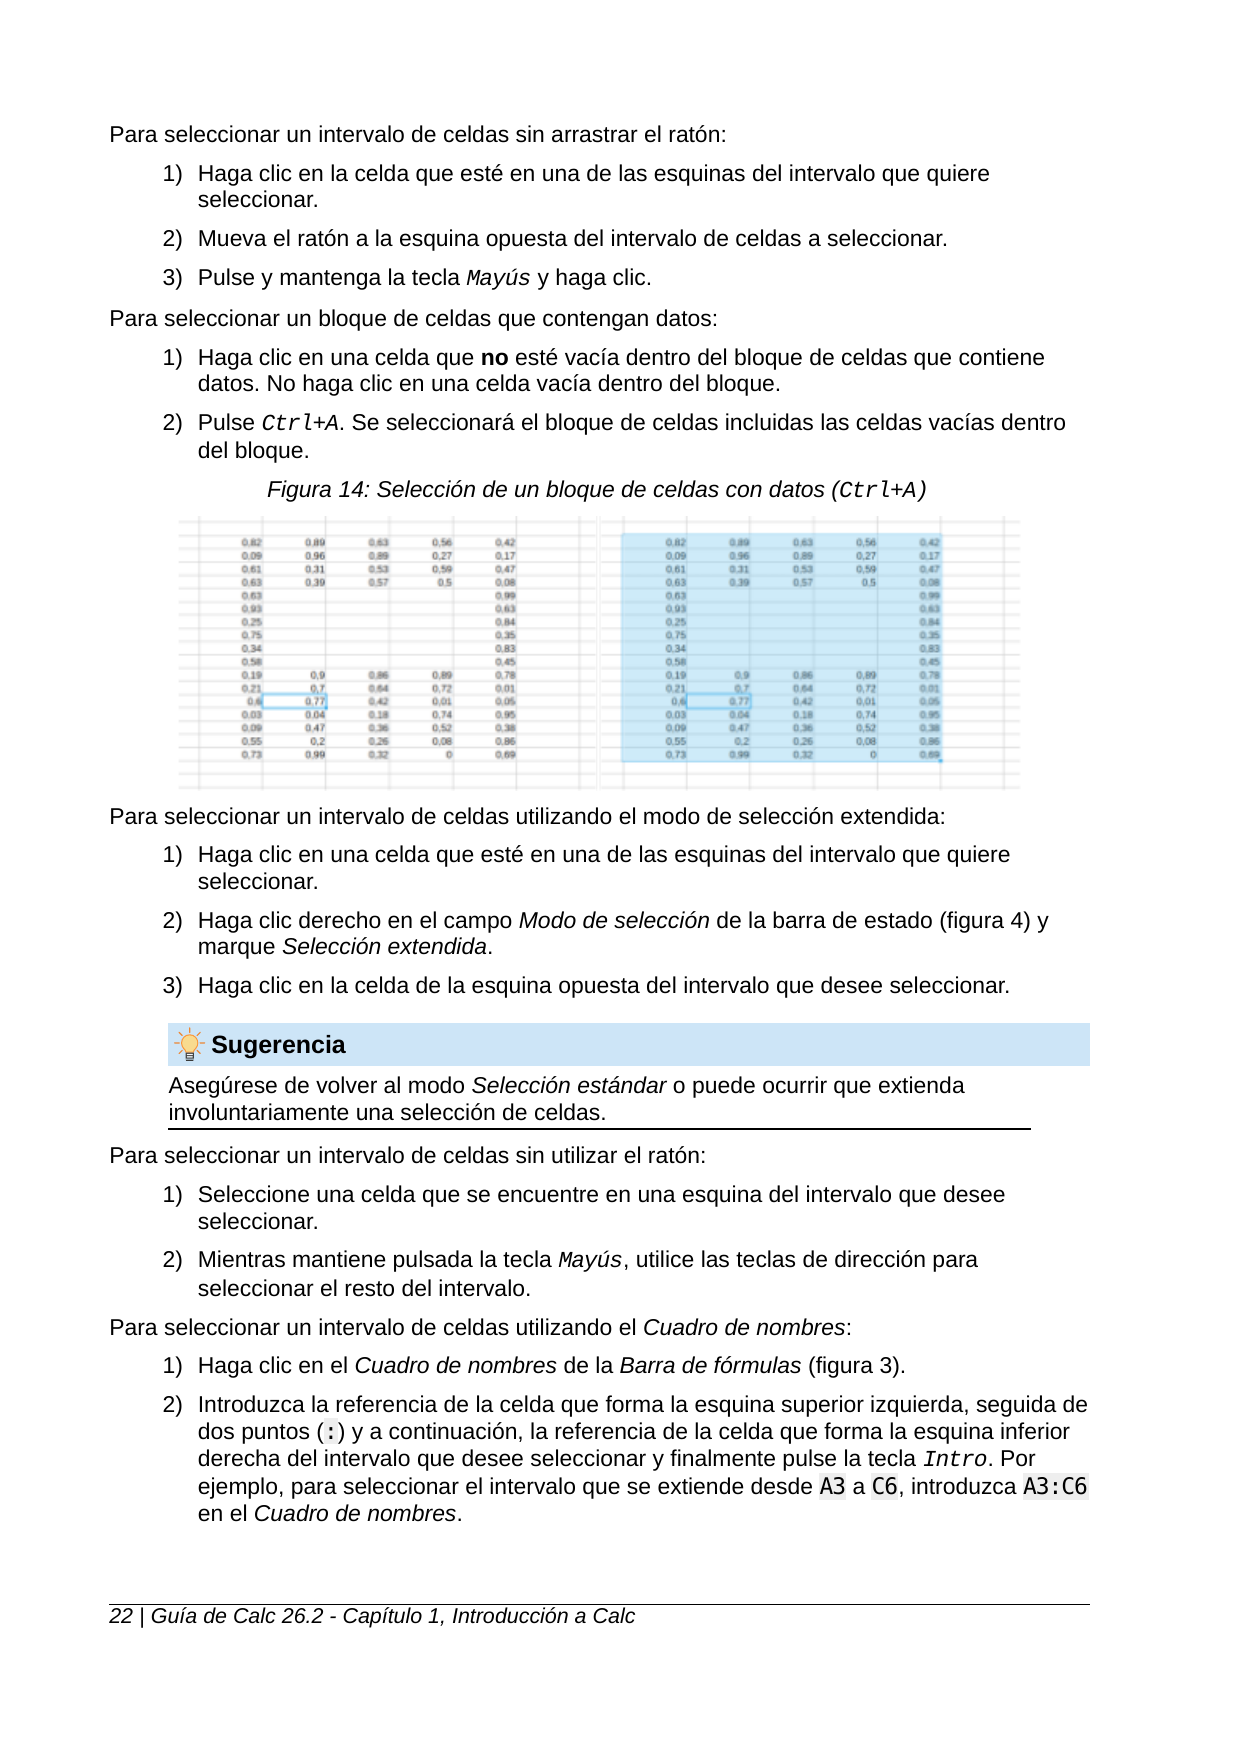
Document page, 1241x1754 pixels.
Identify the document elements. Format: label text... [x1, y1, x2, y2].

list Haga clic en la celda de la esquina opuesta del intervalo que desee seleccionar. [183, 972, 1090, 998]
list Haga clic en el Cuadro de nombres de la Barra de fórmulas (figura 3). [183, 1352, 1090, 1379]
list Mientras mantiene pulsada la tecla Mayús, utilice las teclas de dirección para seleccionar el resto del intervalo. [183, 1246, 1090, 1301]
list Haga clic derecho en el campo Modo de selección de la barra de estado (figura 4) y marque Selección extendida. [183, 907, 1090, 959]
list Pulse Ctrl+A. Se seleccionará el bloque de celdas incluidas las celdas vacías dentro del bloque. [183, 409, 1090, 463]
list Para seleccionar un intervalo de celdas sin arrastrar el ratón: [109, 121, 1090, 147]
list Para seleccionar un intervalo de celdas utilizando el modo de selección extendida: [109, 803, 1090, 829]
list Haga clic en una celda que esté en una de las esquinas del intervalo que quiere seleccionar. [183, 841, 1090, 894]
list Para seleccionar un bloque de celdas que contengan datos: [109, 305, 1090, 331]
subtitle Sugerencia [168, 1023, 1090, 1066]
list Seleccione una celda que se encuentre en una esquina del intervalo que desee seleccionar. [183, 1181, 1090, 1234]
picture [178, 516, 1021, 791]
list Haga clic en una celda que no esté vacía dentro del bloque de celdas que contiene datos. No haga clic en una celda vacía dentro del bloque. [183, 344, 1090, 396]
list Para seleccionar un intervalo de celdas utilizando el Cuadro de nombres: [109, 1314, 1090, 1340]
list Mueva el ratón a la esquina opuesta del intervalo de celdas a seleccionar. [183, 225, 1090, 251]
list Introduzca la referencia de la celda que forma la esquina superior izquierda, seguida de dos puntos (:) y a continuación, la referencia de la celda que forma la esquina inferior derecha del intervalo que desee seleccionar y finalmente pulse la tecla Intro. Por ejemplo, para seleccionar el intervalo que se extiende desde A3 a C6, introduzca A3:C6 en el Cuadro de nombres. [183, 1391, 1090, 1526]
list Pulse y mantenga la tecla Mayús y haga clic. [183, 264, 1090, 292]
text Asegúrese de volver al modo Selección estándar o puede ocurrir que extienda involuntariamente una selección de celdas. [168, 1072, 1031, 1128]
list Haga clic en la celda que esté en una de las esquinas del intervalo que quiere seleccionar. [183, 160, 1090, 213]
list Para seleccionar un intervalo de celdas sin utilizar el ratón: [109, 1142, 1090, 1169]
text Figura 14: Selección de un bloque de celdas con datos (Ctrl+A) [178, 476, 1021, 504]
